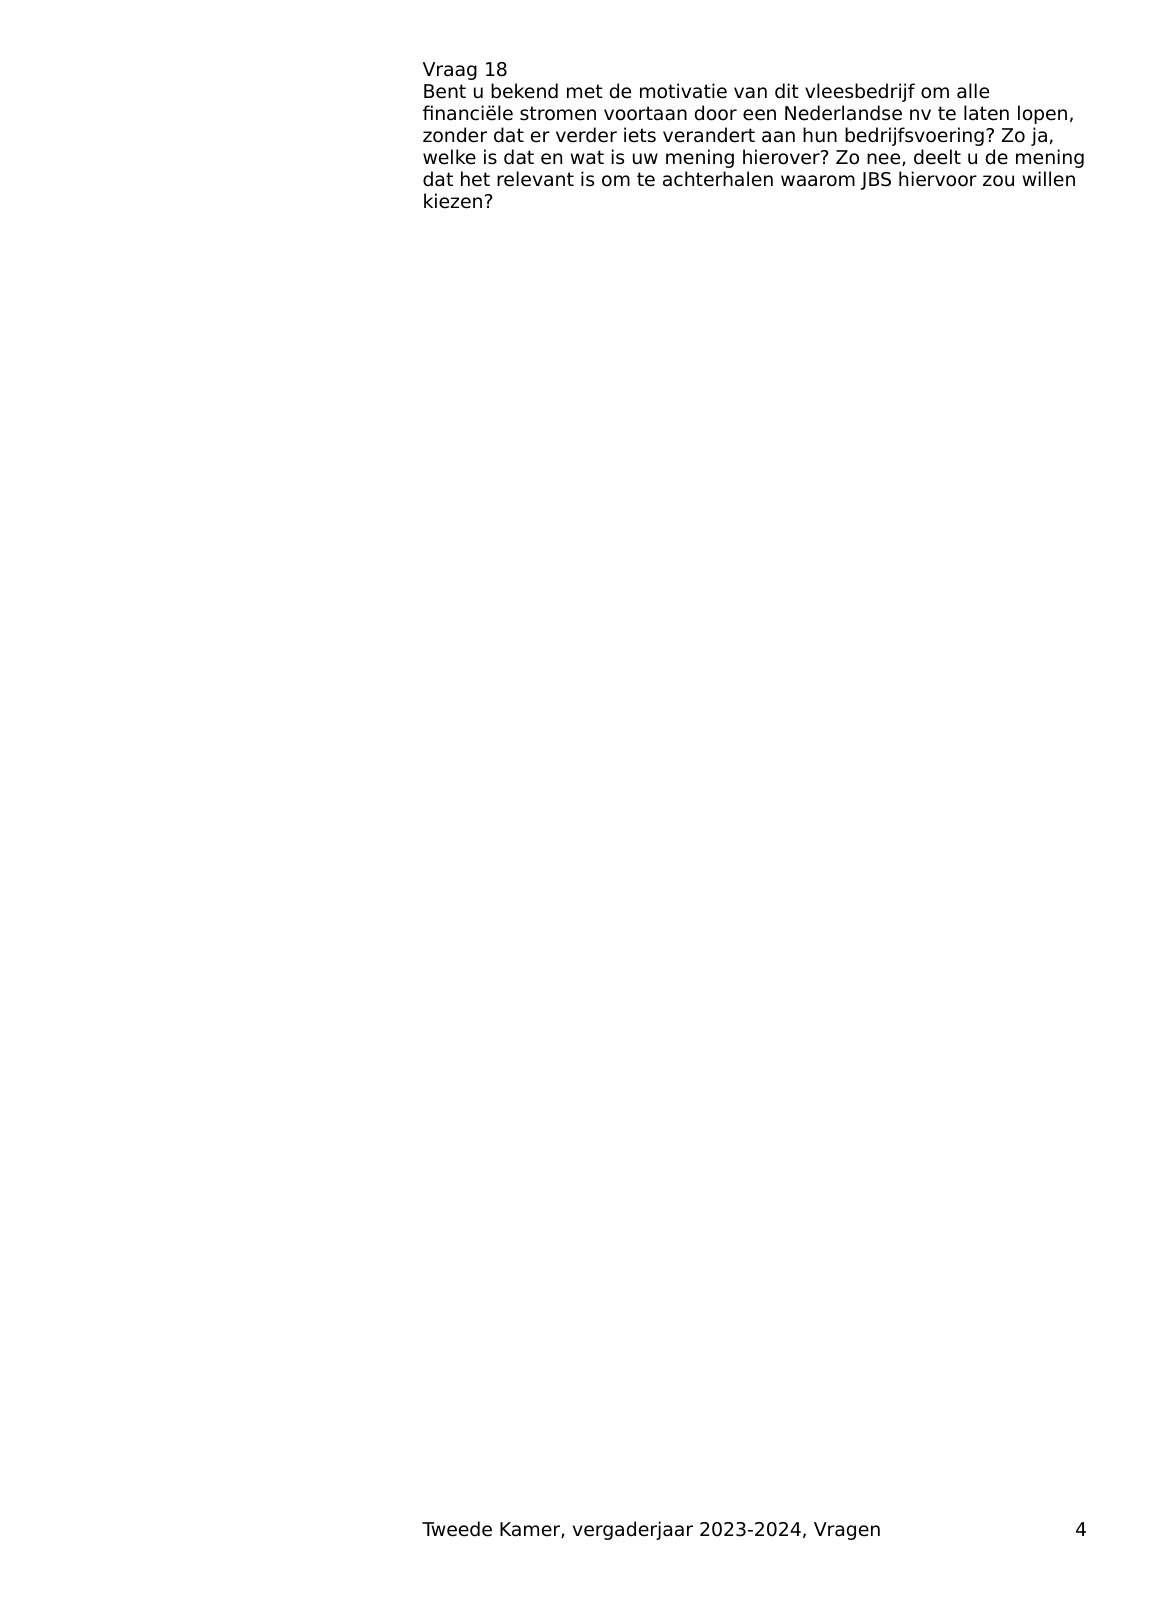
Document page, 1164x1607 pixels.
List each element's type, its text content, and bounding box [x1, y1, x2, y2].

text Vraag 18 [422, 59, 1087, 81]
text Bent u bekend met de motivatie van dit vleesbedrijf om alle financiële stromen voortaan door een Nederlandse nv te laten lopen, zonder dat er verder iets verandert aan hun bedrijfsvoering? Zo ja, welke is dat en wat is uw mening hierover? Zo nee, deelt u de mening dat het relevant is om te achterhalen waarom JBS hiervoor zou willen kiezen? [422, 81, 1087, 213]
